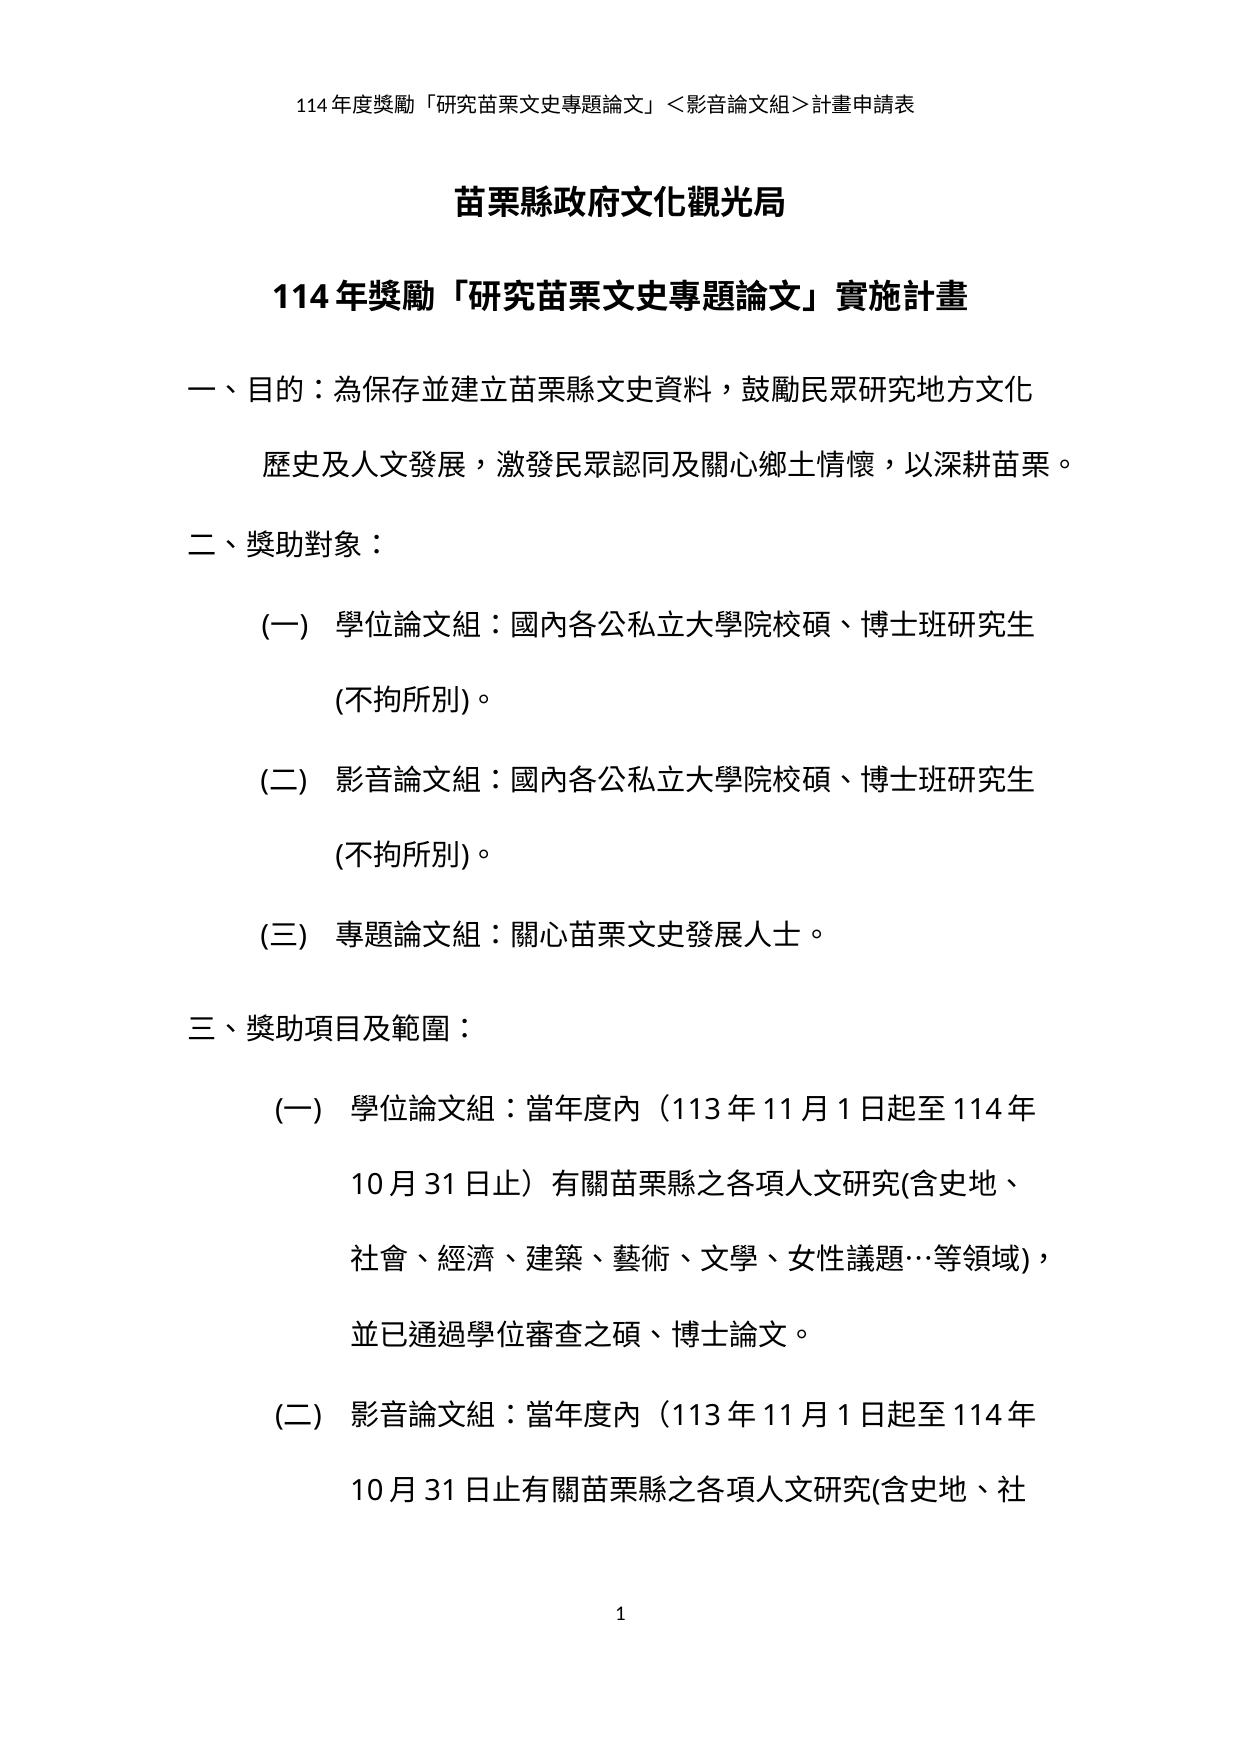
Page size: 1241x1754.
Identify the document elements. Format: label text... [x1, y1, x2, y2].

list 影音論文組：國內各公私立大學院校碩、博士班研究生(不拘所別)。 [260, 741, 1053, 891]
list 獎助項目及範圍： [187, 989, 1053, 1064]
list 獎助對象： [187, 505, 1053, 580]
list 專題論文組：關心苗栗文史發展人士。 [260, 896, 1053, 971]
list 影音論文組：當年度內（113年11月1日起至114年10月31日止有關苗栗縣之各項人文研究(含史地、社 [275, 1375, 1053, 1525]
list 目的：為保存並建立苗栗縣文史資料，鼓勵民眾研究地方文化歷史及人文發展，激發民眾認同及關心鄉土情懷，以深耕苗栗。 [187, 350, 1053, 500]
text 苗栗縣政府文化觀光局 [187, 162, 1053, 237]
list 學位論文組：國內各公私立大學院校碩、博士班研究生(不拘所別)。 [261, 585, 1053, 735]
text 114年獎勵「研究苗栗文史專題論文」實施計畫 [187, 256, 1053, 331]
list 學位論文組：當年度內（113年11月1日起至114年10月31日止）有關苗栗縣之各項人文研究(含史地、社會、經濟、建築、藝術、文學、女性議題…等領域)，並已通過學位審查之碩、博士論文。 [275, 1070, 1053, 1370]
